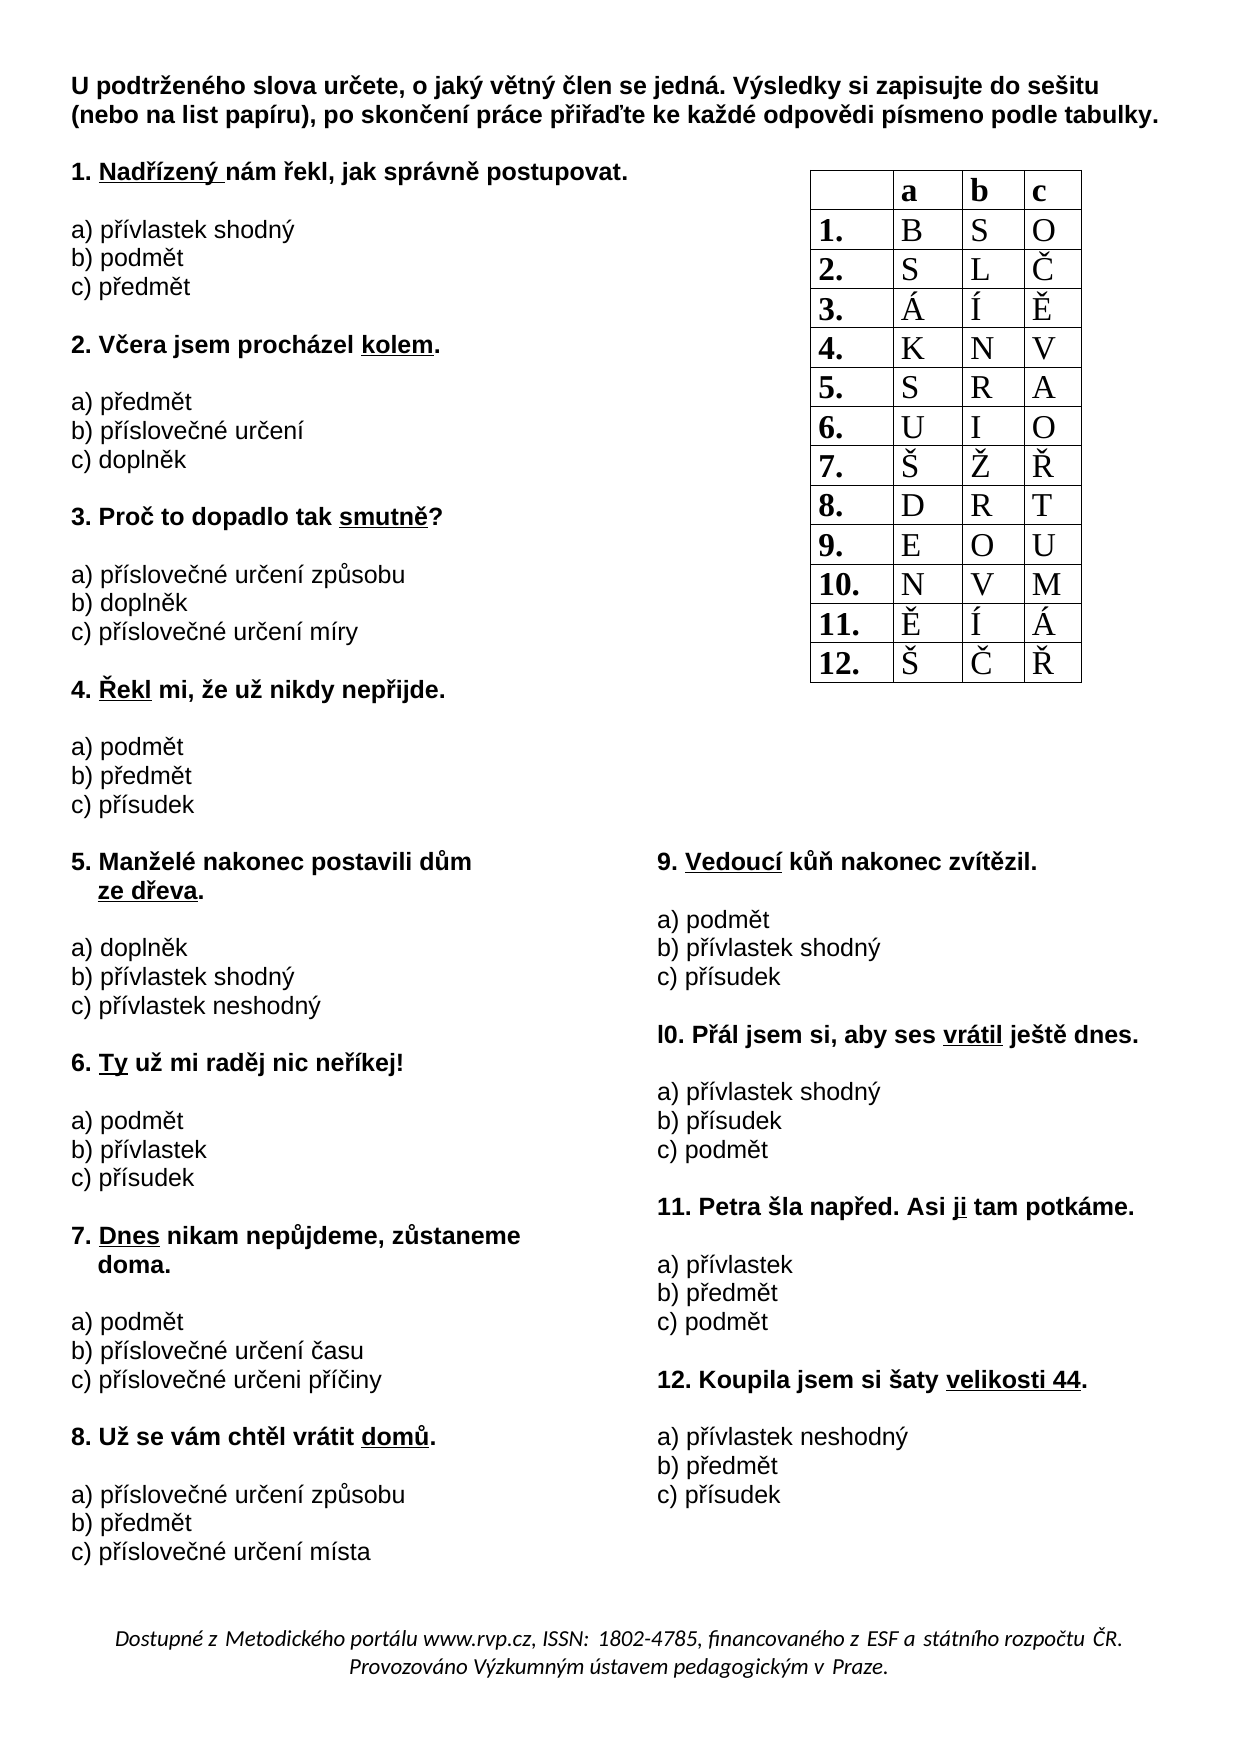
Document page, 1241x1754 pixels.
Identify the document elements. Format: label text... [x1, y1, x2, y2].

text U podtrženého slova určete, o jaký větný člen se jedná. Výsledky si zapisujte do sešitu (nebo na list papíru), po skončení práce přiřaďte ke každé odpovědi písmeno podle tabulky. [71, 71, 1169, 128]
table_cell 12. [811, 643, 893, 682]
text b) předmět [657, 1278, 1169, 1307]
text c) podmět [657, 1134, 1169, 1163]
text 12. Koupila jsem si šaty velikosti 44. [657, 1364, 1169, 1393]
text [1082, 272, 1169, 301]
table_cell S [894, 250, 962, 288]
table_cell K [894, 328, 962, 367]
text b) doplněk [71, 588, 810, 617]
text b) příslovečné určení času [71, 1336, 583, 1364]
text a) přívlastek neshodný [657, 1422, 1169, 1451]
table_cell A [1025, 368, 1081, 406]
text a) doplněk [71, 933, 583, 962]
table_cell Ř [1025, 643, 1081, 682]
table_cell E [894, 525, 962, 563]
table_cell O [1025, 210, 1081, 248]
text b) přívlastek shodný [657, 933, 1169, 962]
table_cell I [963, 407, 1024, 445]
text a) podmět [657, 904, 1169, 933]
text c) předmět [71, 272, 810, 301]
table_cell O [1025, 407, 1081, 445]
table_cell Ž [963, 446, 1024, 485]
text 9. Vedoucí kůň nakonec zvítězil. [657, 847, 1169, 876]
table_cell Š [894, 643, 962, 682]
table_cell 4. [811, 328, 893, 367]
table_cell Č [963, 643, 1024, 682]
table_cell Č [1025, 250, 1081, 288]
table_cell 7. [811, 446, 893, 485]
text 8. Už se vám chtěl vrátit domů. [71, 1422, 583, 1451]
table_cell 6. [811, 407, 893, 445]
text c) přísudek [657, 1479, 1169, 1508]
table_cell Í [963, 604, 1024, 642]
text c) příslovečné určení místa [71, 1537, 583, 1566]
table_cell 8. [811, 486, 893, 524]
table_cell 10. [811, 565, 893, 603]
text 1. Nadřízený nám řekl, jak správně postupovat. [71, 157, 1169, 186]
table_cell 2. [811, 250, 893, 288]
table_header b [963, 171, 1024, 209]
text b) přísudek [657, 1106, 1169, 1134]
table_cell O [963, 525, 1024, 563]
table_header a [894, 171, 962, 209]
text [1082, 559, 1169, 588]
text c) přísudek [71, 789, 1169, 818]
text b) příslovečné určení [71, 416, 810, 444]
table_cell U [1025, 525, 1081, 563]
table_cell Ě [894, 604, 962, 642]
text a) přívlastek shodný [71, 214, 810, 243]
table_cell M [1025, 565, 1081, 603]
text [1082, 329, 1169, 358]
table_cell V [963, 565, 1024, 603]
text [1082, 214, 1169, 243]
text b) předmět [657, 1451, 1169, 1479]
text a) přívlastek shodný [657, 1077, 1169, 1106]
text a) příslovečné určení způsobu [71, 559, 810, 588]
text 3. Proč to dopadlo tak smutně? [71, 502, 810, 531]
text a) podmět [71, 732, 1169, 761]
text b) předmět [71, 1508, 583, 1537]
table_cell Š [894, 446, 962, 485]
text [1082, 502, 1169, 531]
text a) příslovečné určení způsobu [71, 1479, 583, 1508]
text c) doplněk [71, 444, 810, 473]
text [1082, 387, 1169, 416]
text [1082, 617, 1169, 646]
text c) přísudek [71, 1163, 583, 1192]
text a) předmět [71, 387, 810, 416]
text a) podmět [71, 1106, 583, 1134]
text c) podmět [657, 1307, 1169, 1336]
text 4. Řekl mi, že už nikdy nepřijde. [71, 674, 1169, 703]
table_cell Á [1025, 604, 1081, 642]
text a) přívlastek [657, 1249, 1169, 1278]
table_cell R [963, 368, 1024, 406]
table_cell T [1025, 486, 1081, 524]
text [1082, 444, 1169, 473]
table_cell L [963, 250, 1024, 288]
table_cell Á [894, 289, 962, 327]
text b) přívlastek shodný [71, 962, 583, 991]
table_cell N [894, 565, 962, 603]
table_cell B [894, 210, 962, 248]
text c) přísudek [657, 962, 1169, 991]
text c) příslovečné určeni příčiny [71, 1364, 583, 1393]
text l0. Přál jsem si, aby ses vrátil ještě dnes. [657, 1019, 1169, 1048]
table_cell 5. [811, 368, 893, 406]
text [1082, 243, 1169, 272]
table_cell 9. [811, 525, 893, 563]
text a) podmět [71, 1307, 583, 1336]
text 2. Včera jsem procházel kolem. [71, 329, 810, 358]
table_cell U [894, 407, 962, 445]
table_cell Ř [1025, 446, 1081, 485]
table_cell Í [963, 289, 1024, 327]
text 11. Petra šla napřed. Asi ji tam potkáme. [657, 1192, 1169, 1221]
table_cell 11. [811, 604, 893, 642]
table_header c [1025, 171, 1081, 209]
text 7. Dnes nikam nepůjdeme, zůstaneme doma. [71, 1221, 583, 1278]
text c) přívlastek neshodný [71, 991, 583, 1019]
table_cell V [1025, 328, 1081, 367]
text 6. Ty už mi raděj nic neříkej! [71, 1048, 583, 1077]
text b) přívlastek [71, 1134, 583, 1163]
table_header [811, 171, 893, 209]
text [1082, 416, 1169, 444]
text b) předmět [71, 761, 1169, 789]
table_cell 3. [811, 289, 893, 327]
table_cell R [963, 486, 1024, 524]
table_cell S [963, 210, 1024, 248]
text b) podmět [71, 243, 810, 272]
table_cell N [963, 328, 1024, 367]
text c) příslovečné určení míry [71, 617, 810, 646]
table_cell Ě [1025, 289, 1081, 327]
table_cell 1. [811, 210, 893, 248]
text [1082, 588, 1169, 617]
table_cell S [894, 368, 962, 406]
text 5. Manželé nakonec postavili dům ze dřeva. [71, 847, 583, 904]
table_cell D [894, 486, 962, 524]
